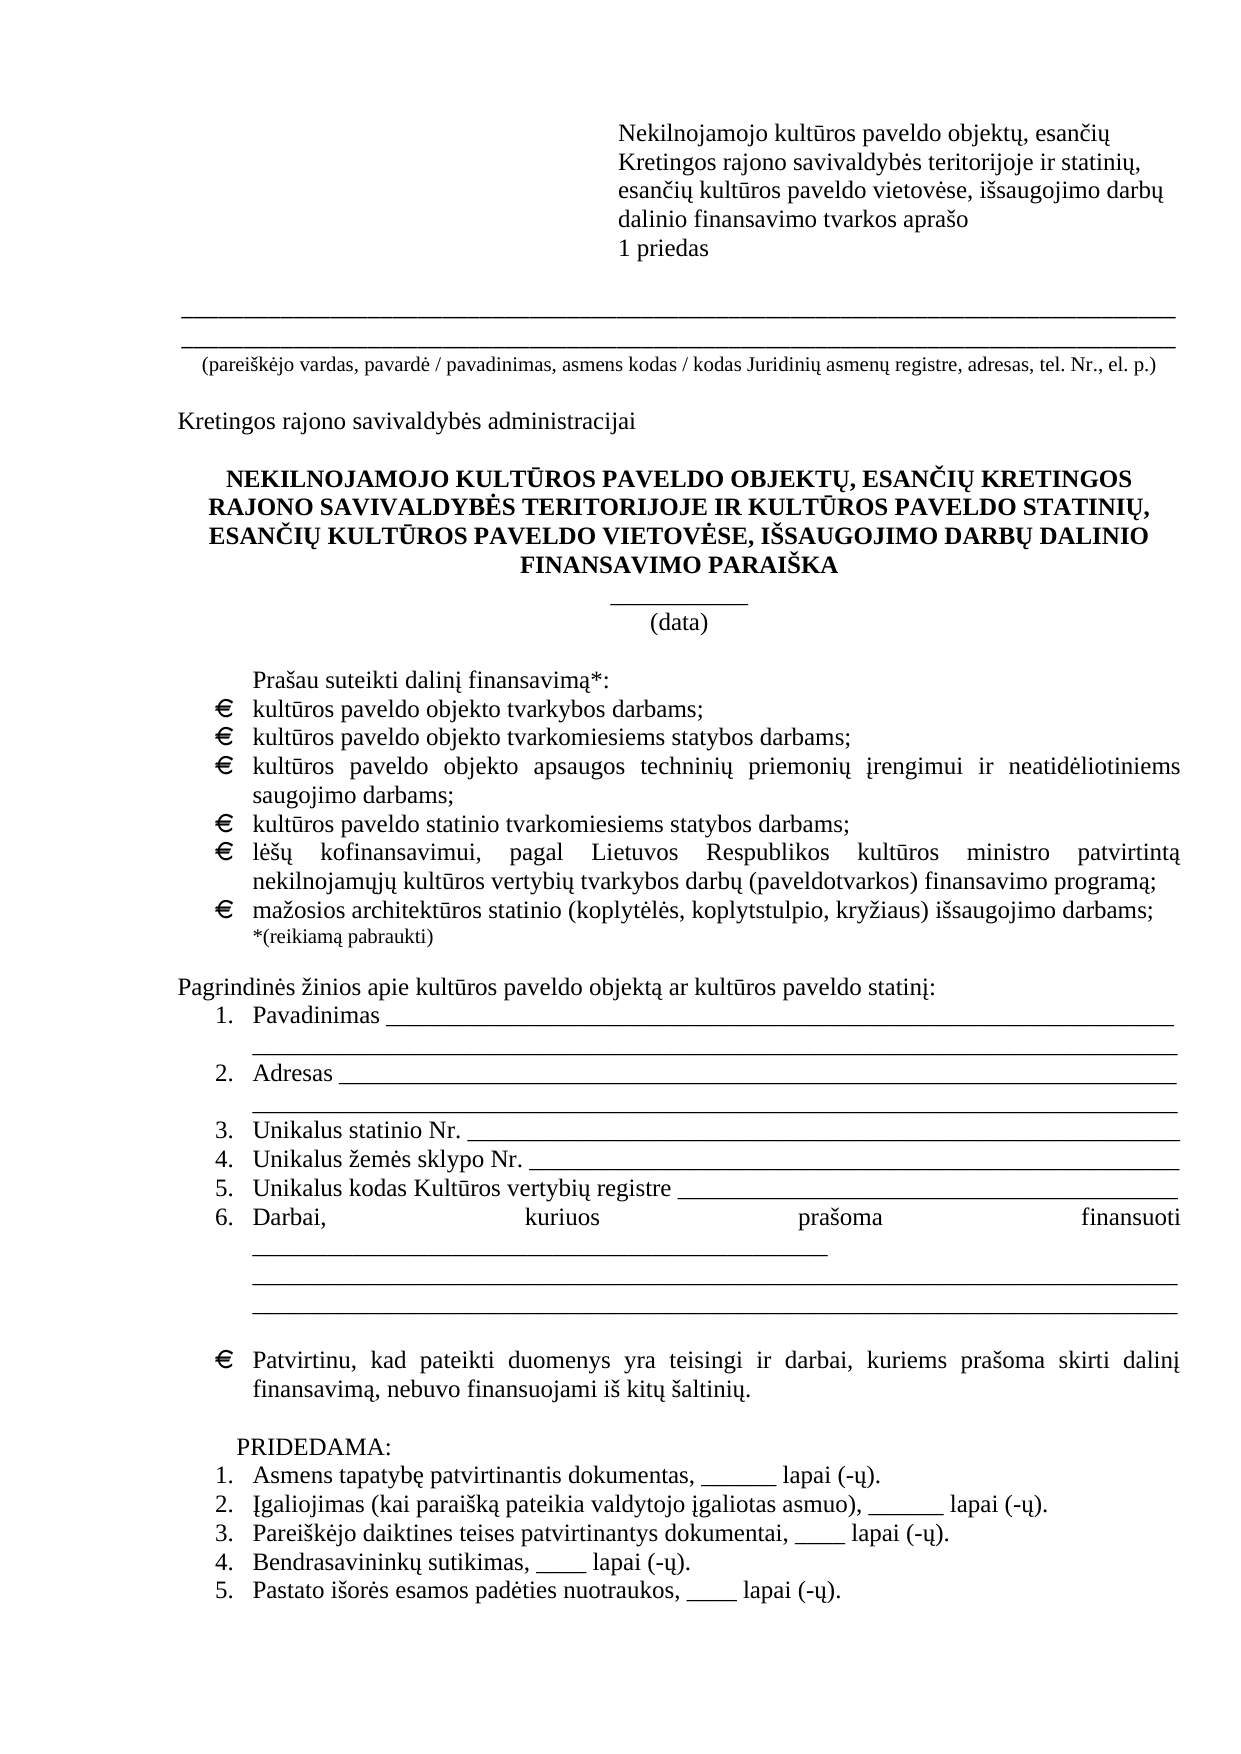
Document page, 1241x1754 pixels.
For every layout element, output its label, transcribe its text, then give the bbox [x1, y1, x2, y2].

text PRIDEDAMA: [177, 1432, 1181, 1461]
text __________________________________________________________________________ [252, 1087, 1181, 1116]
text 1. Asmens tapatybę patvirtinantis dokumentas, ______ lapai (-ų). [215, 1461, 1181, 1489]
text esančių kultūros paveldo vietovėse, išsaugojimo darbų [618, 176, 1181, 204]
text ___________ [177, 579, 1181, 607]
text  mažosios architektūros statinio (koplytėlės, koplytstulpio, kryžiaus) išsaugojimo darbams; [215, 895, 1181, 924]
text 4. Bendrasavininkų sutikimas, ____ lapai (-ų). [215, 1547, 1181, 1576]
text Nekilnojamojo kultūros paveldo objektų, esančių [618, 118, 1181, 147]
text 3. Pareiškėjo daiktines teises patvirtinantys dokumentai, ____ lapai (-ų). [215, 1518, 1181, 1547]
text  kultūros paveldo objekto apsaugos techninių priemonių įrengimui ir neatidėliotiniems saugojimo darbams; [215, 751, 1181, 809]
text __________________________________________________________________________ [252, 1259, 1181, 1288]
text (pareiškėjo vardas, pavardė / pavadinimas, asmens kodas / kodas Juridinių asmenų registre, adresas, tel. Nr., el. p.) [177, 352, 1181, 376]
text *(reikiamą pabraukti) [252, 924, 1181, 948]
text NEKILNOJAMOJO KULTŪROS PAVELDO OBJEKTŲ, ESANČIŲ KRETINGOS RAJONO SAVIVALDYBĖS TERITORIJOJE IR KULTŪROS PAVELDO STATINIŲ, ESANČIŲ KULTŪROS PAVELDO VIETOVĖSE, IŠSAUGOJIMO DARBŲ DALINIO FINANSAVIMO PARAIŠKA [177, 464, 1181, 579]
text dalinio finansavimo tvarkos aprašo [618, 204, 1181, 233]
text  kultūros paveldo statinio tvarkomiesiems statybos darbams; [215, 809, 1181, 837]
text  Patvirtinu, kad pateikti duomenys yra teisingi ir darbai, kuriems prašoma skirti dalinį finansavimą, nebuvo finansuojami iš kitų šaltinių. [215, 1346, 1181, 1403]
text Pagrindinės žinios apie kultūros paveldo objektą ar kultūros paveldo statinį: [177, 972, 1181, 1001]
text 2. Adresas ___________________________________________________________________ [215, 1058, 1181, 1087]
text 2. Įgaliojimas (kai paraišką pateikia valdytojo įgaliotas asmuo), ______ lapai (-ų). [215, 1489, 1181, 1518]
text 4. Unikalus žemės sklypo Nr. ____________________________________________________ [215, 1144, 1181, 1173]
text 1. Pavadinimas _______________________________________________________________ [215, 1001, 1181, 1029]
text __________________________________________________________________________ [252, 1029, 1181, 1058]
text 1 priedas [618, 233, 1181, 262]
text 5. Unikalus kodas Kultūros vertybių registre ________________________________________ [215, 1173, 1181, 1202]
text 3. Unikalus statinio Nr. _________________________________________________________ [215, 1116, 1181, 1144]
text Kretingos rajono savivaldybės teritorijoje ir statinių, [618, 147, 1181, 176]
text 6. Darbai, kuriuos prašoma finansuoti ______________________________________________ [215, 1202, 1181, 1259]
text (data) [177, 607, 1181, 636]
text  kultūros paveldo objekto tvarkybos darbams; [215, 694, 1181, 722]
text Prašau suteikti dalinį finansavimą*: [177, 665, 1181, 694]
text __________________________________________________________________________ [252, 1288, 1181, 1317]
text  kultūros paveldo objekto tvarkomiesiems statybos darbams; [215, 722, 1181, 751]
text Kretingos rajono savivaldybės administracijai [177, 406, 1181, 435]
text 5. Pastato išorės esamos padėties nuotraukos, ____ lapai (-ų). [215, 1576, 1181, 1604]
text ________________________________________________________________________________________________________________________________________________________________ [177, 291, 1181, 352]
text  lėšų kofinansavimui, pagal Lietuvos Respublikos kultūros ministro patvirtintą nekilnojamųjų kultūros vertybių tvarkybos darbų (paveldotvarkos) finansavimo programą; [215, 837, 1181, 895]
